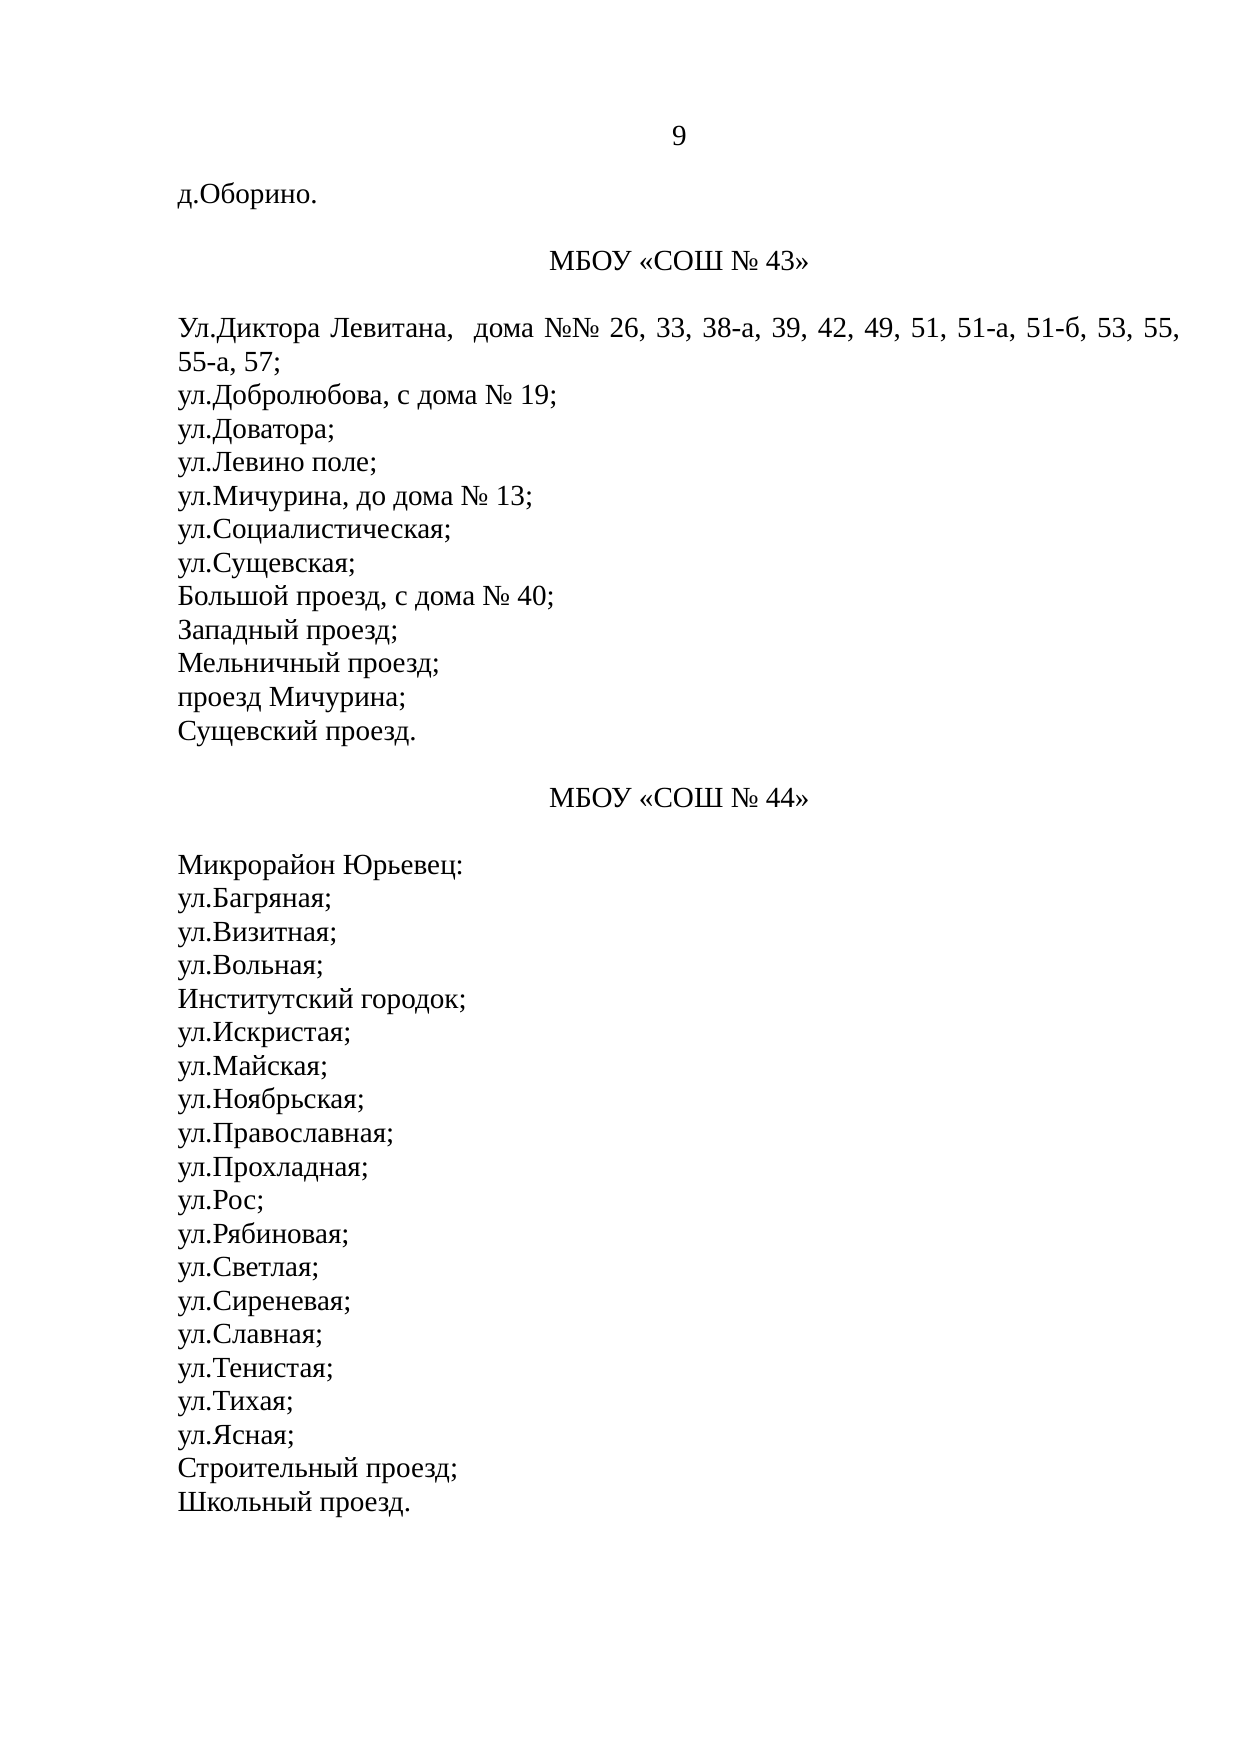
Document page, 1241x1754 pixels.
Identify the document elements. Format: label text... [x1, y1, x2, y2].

text ул.Тихая; [177, 1383, 1181, 1417]
text Школьный проезд. [177, 1484, 1181, 1518]
text ул.Рябиновая; [177, 1216, 1181, 1249]
text Институтский городок; [177, 981, 1181, 1014]
text проезд Мичурина; [177, 679, 1181, 713]
text ул.Ноябрьская; [177, 1082, 1181, 1115]
text ул.Добролюбова, с дома № 19; [177, 377, 1181, 411]
text ул.Сущевская; [177, 545, 1181, 578]
text ул.Вольная; [177, 947, 1181, 981]
text д.Оборино. [177, 176, 1181, 209]
text Ул.Диктора Левитана, дома №№ 26, 33, 38-а, 39, 42, 49, 51, 51-а, 51-б, 53, 55, 55-а, 57; [177, 310, 1181, 377]
text ул.Левино поле; [177, 444, 1181, 478]
text ул.Тенистая; [177, 1350, 1181, 1383]
text ул.Сиреневая; [177, 1283, 1181, 1316]
text ул.Православная; [177, 1115, 1181, 1149]
text ул.Социалистическая; [177, 511, 1181, 545]
text Западный проезд; [177, 612, 1181, 646]
text ул.Багряная; [177, 880, 1181, 914]
text Строительный проезд; [177, 1451, 1181, 1484]
text ул.Прохладная; [177, 1149, 1181, 1182]
text Мельничный проезд; [177, 646, 1181, 679]
text ул.Доватора; [177, 411, 1181, 444]
text ул.Ясная; [177, 1417, 1181, 1451]
text ул.Мичурина, до дома № 13; [177, 478, 1181, 511]
text Сущевский проезд. [177, 713, 1181, 746]
text ул.Майская; [177, 1048, 1181, 1082]
text ул.Рос; [177, 1182, 1181, 1216]
text Микрорайон Юрьевец: [177, 847, 1181, 880]
text ул.Визитная; [177, 914, 1181, 947]
text Большой проезд, с дома № 40; [177, 578, 1181, 612]
text ул.Славная; [177, 1316, 1181, 1350]
text МБОУ «СОШ № 44» [177, 780, 1181, 813]
text ул.Светлая; [177, 1249, 1181, 1283]
text ул.Искристая; [177, 1014, 1181, 1048]
text МБОУ «СОШ № 43» [177, 243, 1181, 277]
